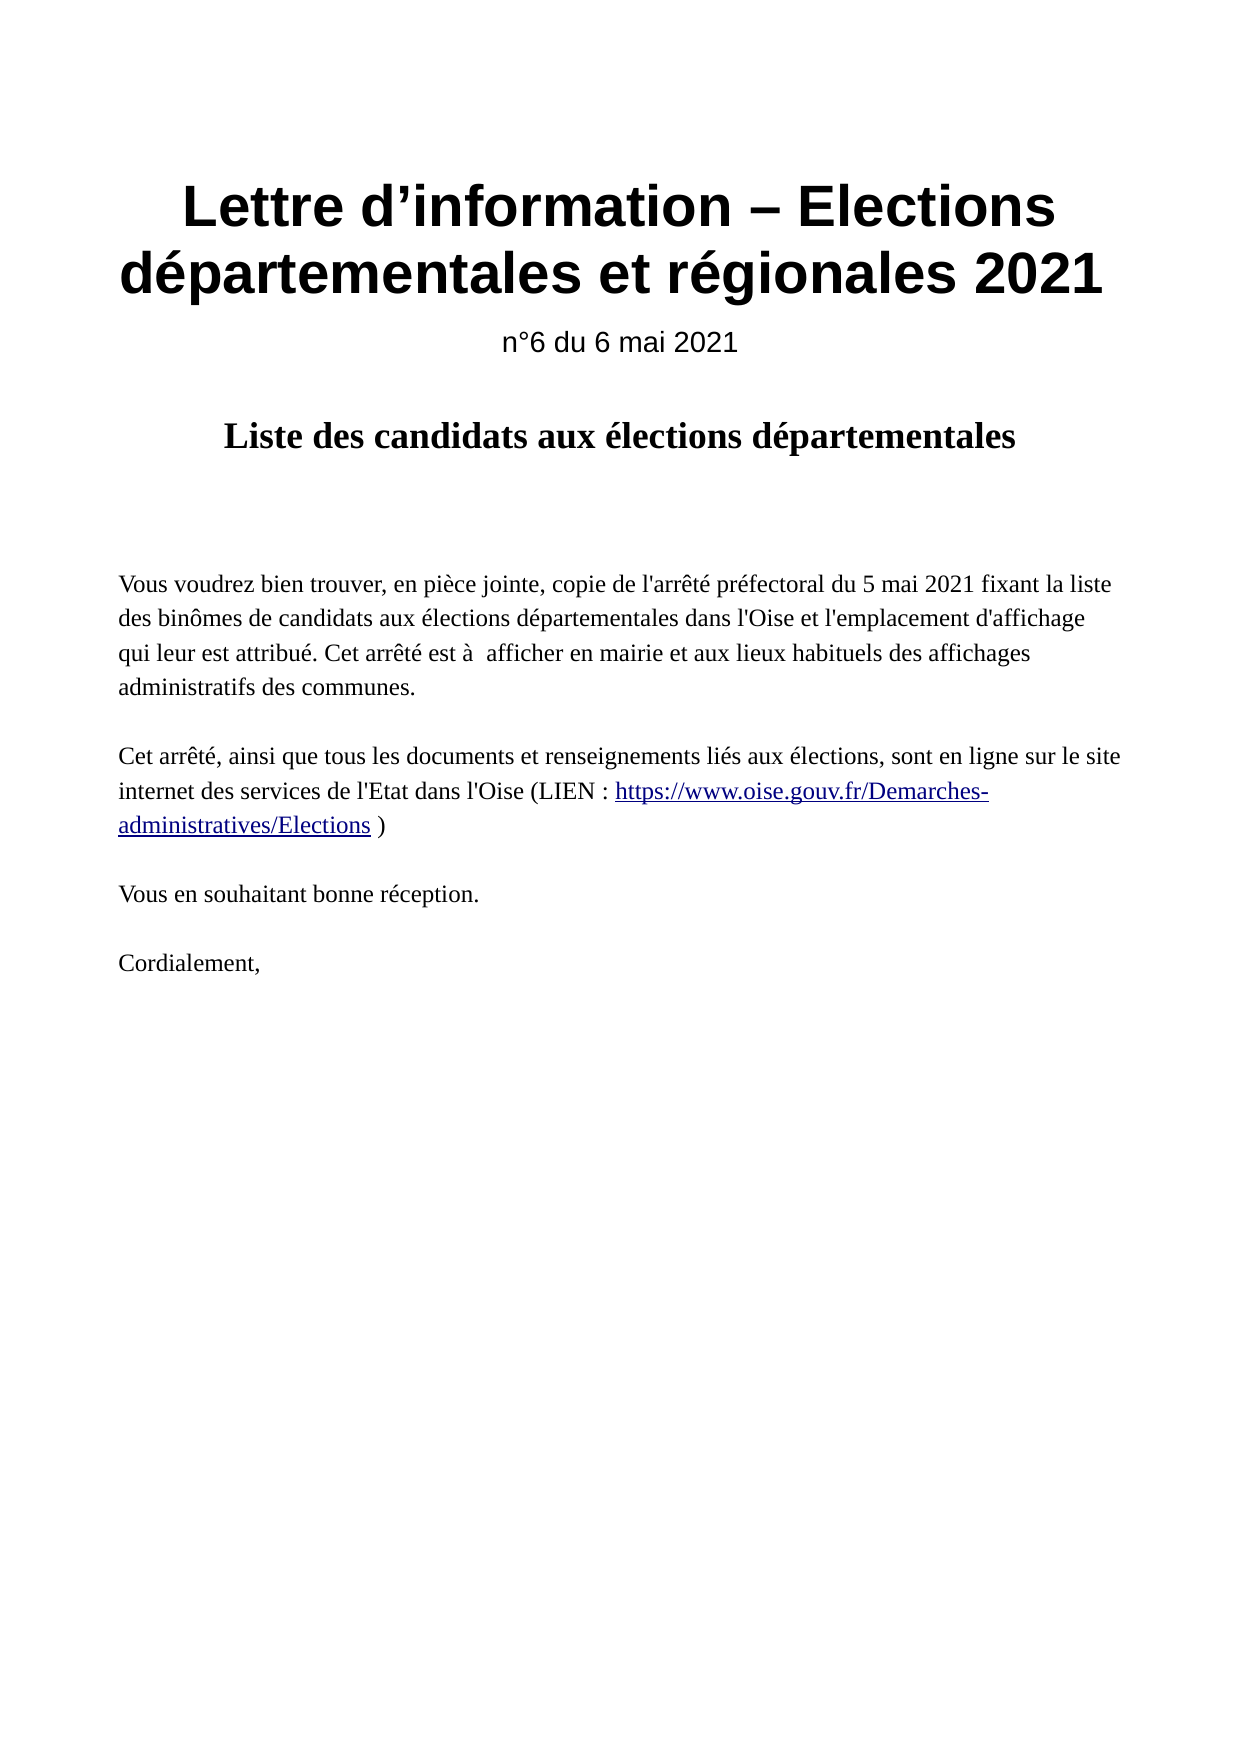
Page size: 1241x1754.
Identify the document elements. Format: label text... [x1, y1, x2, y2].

text Vous voudrez bien trouver, en pièce jointe, copie de l'arrêté préfectoral du 5 mai 2021 fixant la liste des binômes de candidats aux élections départementales dans l'Oise et l'emplacement d'affichage qui leur est attribué. Cet arrêté est à afficher en mairie et aux lieux habituels des affichages administratifs des communes. Cet arrêté, ainsi que tous les documents et renseignements liés aux élections, sont en ligne sur le site internet des services de l'Etat dans l'Oise (LIEN : https://www.oise.gouv.fr/Demarches-administratives/Elections ) Vous en souhaitant bonne réception. Cordialement, [118, 466, 1122, 1012]
title Lettre d’information – Elections départementales et régionales 2021 [118, 172, 1122, 306]
text Liste des candidats aux élections départementales [118, 414, 1122, 457]
subtitle n°6 du 6 mai 2021 [118, 325, 1122, 401]
